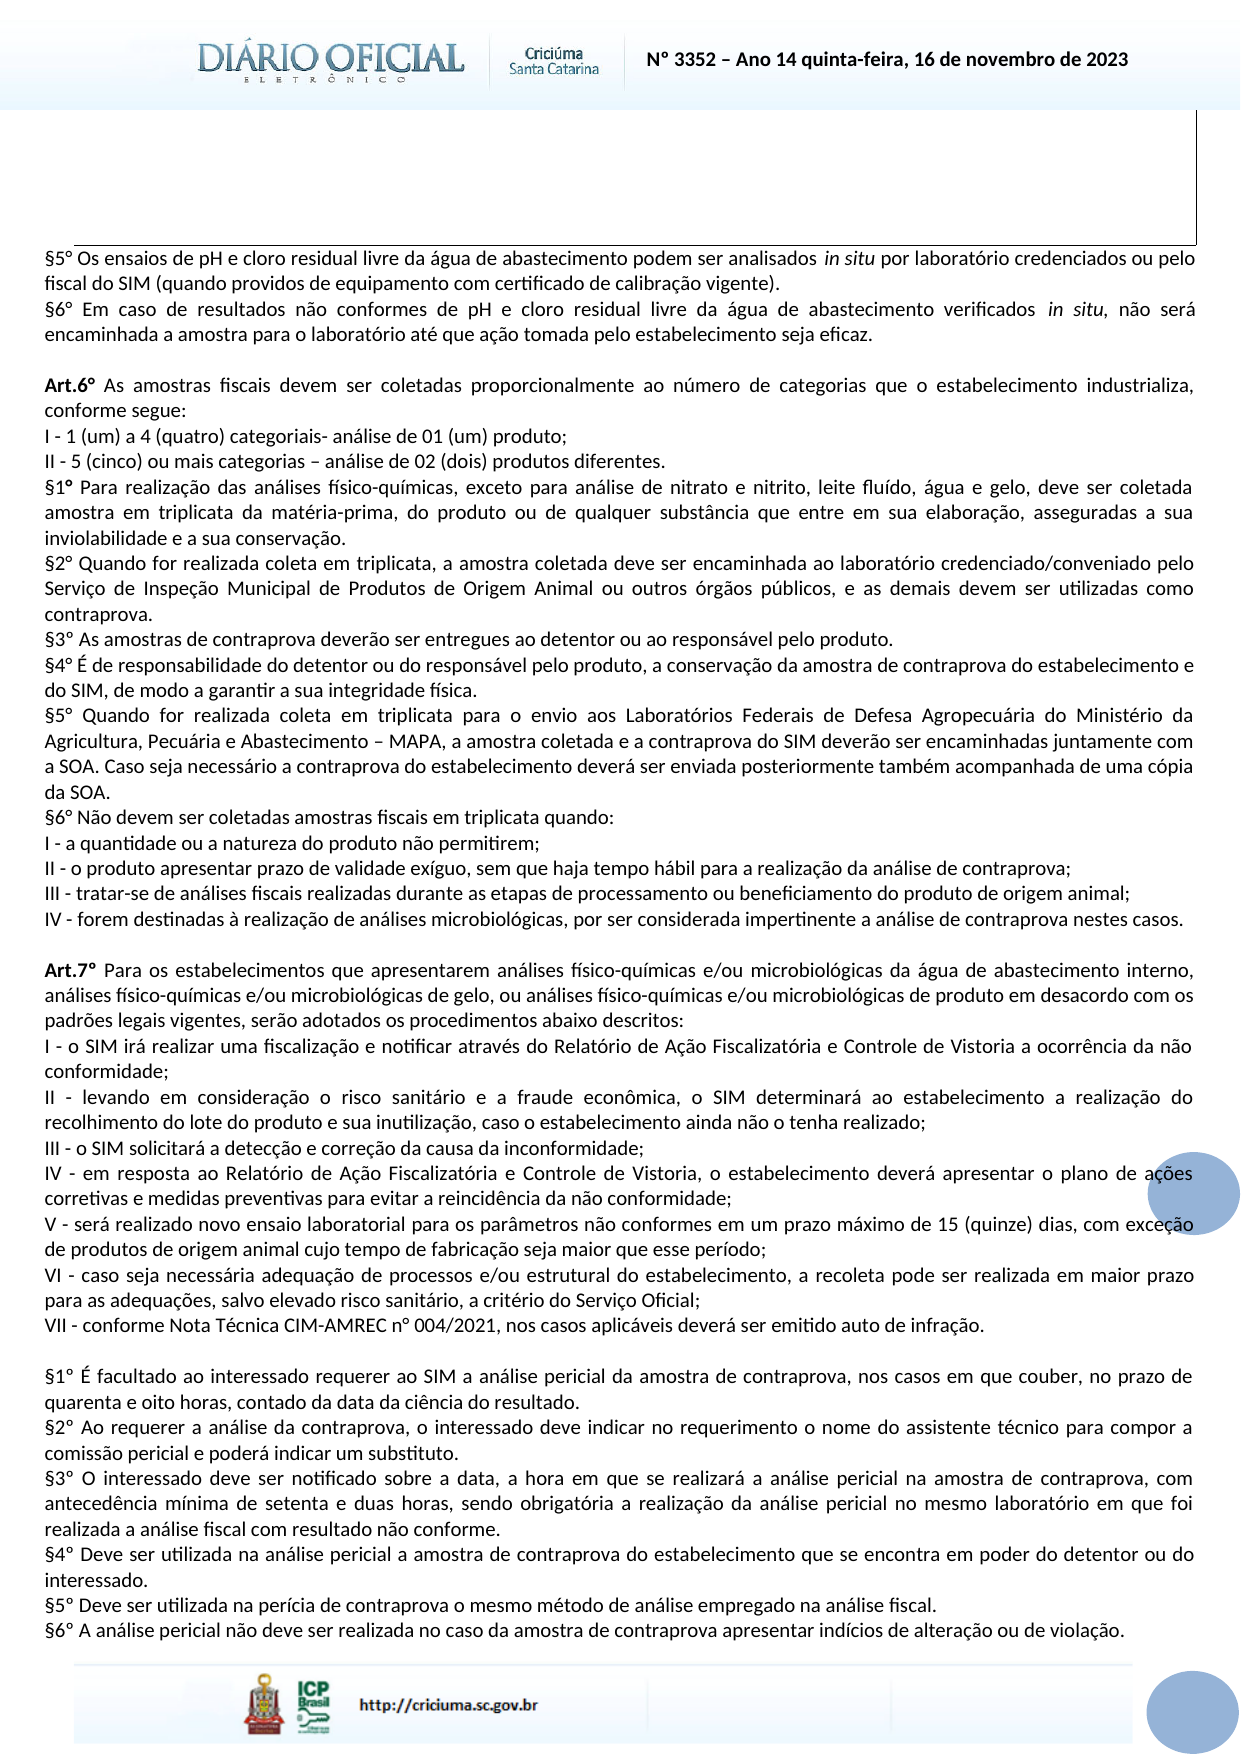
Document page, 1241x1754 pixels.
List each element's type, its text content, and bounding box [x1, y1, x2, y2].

text II - 5 (cinco) ou mais categorias – análise de 02 (dois) produtos diferentes. [44, 448, 1196, 474]
text III - o SIM solicitará a detecção e correção da causa da inconformidade; [44, 1135, 1196, 1160]
text §5° Os ensaios de pH e cloro residual livre da água de abastecimento podem ser analisados in situ por laboratório credenciados ou pelo fiscal do SIM (quando providos de equipamento com certificado de calibração vigente). [44, 245, 1196, 296]
text I - o SIM irá realizar uma fiscalização e notificar através do Relatório de Ação Fiscalizatória e Controle de Vistoria a ocorrência da não conformidade; [44, 1033, 1196, 1084]
text §4° É de responsabilidade do detentor ou do responsável pelo produto, a conservação da amostra de contraprova do estabelecimento e do SIM, de modo a garantir a sua integridade física. [44, 652, 1196, 703]
text I - 1 (um) a 4 (quatro) categoriais- análise de 01 (um) produto; [44, 423, 1196, 448]
text IV - em resposta ao Relatório de Ação Fiscalizatória e Controle de Vistoria, o estabelecimento deverá apresentar o plano de ações corretivas e medidas preventivas para evitar a reincidência da não conformidade; [44, 1160, 1165, 1211]
text II - o produto apresentar prazo de validade exíguo, sem que haja tempo hábil para a realização da análise de contraprova; [44, 855, 1196, 881]
text §2º Ao requerer a análise da contraprova, o interessado deve indicar no requerimento o nome do assistente técnico para compor a comissão pericial e poderá indicar um substituto. [44, 1414, 1196, 1465]
text §5° Quando for realizada coleta em triplicata para o envio aos Laboratórios Federais de Defesa Agropecuária do Ministério da Agricultura, Pecuária e Abastecimento – MAPA, a amostra coletada e a contraprova do SIM deverão ser encaminhadas juntamente com a SOA. Caso seja necessário a contraprova do estabelecimento deverá ser enviada posteriormente também acompanhada de uma cópia da SOA. [44, 703, 1196, 804]
text VI - caso seja necessária adequação de processos e/ou estrutural do estabelecimento, a recoleta pode ser realizada em maior prazo para as adequações, salvo elevado risco sanitário, a critério do Serviço Oficial; [44, 1262, 1196, 1313]
text §3º O interessado deve ser notificado sobre a data, a hora em que se realizará a análise pericial na amostra de contraprova, com antecedência mínima de setenta e duas horas, sendo obrigatória a realização da análise pericial no mesmo laboratório em que foi realizada a análise fiscal com resultado não conforme. [44, 1465, 1196, 1541]
text Art.6° As amostras fiscais devem ser coletadas proporcionalmente ao número de categorias que o estabelecimento industrializa, conforme segue: [44, 372, 1196, 423]
text §6° Não devem ser coletadas amostras fiscais em triplicata quando: [44, 804, 1196, 830]
text §1º É facultado ao interessado requerer ao SIM a análise pericial da amostra de contraprova, nos casos em que couber, no prazo de quarenta e oito horas, contado da data da ciência do resultado. [44, 1363, 1196, 1414]
text V - será realizado novo ensaio laboratorial para os parâmetros não conformes em um prazo máximo de 15 (quinze) dias, com exceção de produtos de origem animal cujo tempo de fabricação seja maior que esse período; [44, 1211, 1196, 1262]
text VII - conforme Nota Técnica CIM-AMREC n° 004/2021, nos casos aplicáveis deverá ser emitido auto de infração. [44, 1313, 1196, 1338]
text §6° Em caso de resultados não conformes de pH e cloro residual livre da água de abastecimento verificados in situ, não será encaminhada a amostra para o laboratório até que ação tomada pelo estabelecimento seja eficaz. [44, 296, 1196, 347]
text §3º As amostras de contraprova deverão ser entregues ao detentor ou ao responsável pelo produto. [44, 626, 1196, 652]
text Art.7º Para os estabelecimentos que apresentarem análises físico-químicas e/ou microbiológicas da água de abastecimento interno, análises físico-químicas e/ou microbiológicas de gelo, ou análises físico-químicas e/ou microbiológicas de produto em desacordo com os padrões legais vigentes, serão adotados os procedimentos abaixo descritos: [44, 957, 1196, 1033]
text IV - forem destinadas à realização de análises microbiológicas, por ser considerada impertinente a análise de contraprova nestes casos. [44, 906, 1196, 931]
text §6º A análise pericial não deve ser realizada no caso da amostra de contraprova apresentar indícios de alteração ou de violação. [44, 1618, 1196, 1643]
text §4º Deve ser utilizada na análise pericial a amostra de contraprova do estabelecimento que se encontra em poder do detentor ou do interessado. [44, 1541, 1196, 1592]
text §2° Quando for realizada coleta em triplicata, a amostra coletada deve ser encaminhada ao laboratório credenciado/conveniado pelo Serviço de Inspeção Municipal de Produtos de Origem Animal ou outros órgãos públicos, e as demais devem ser utilizadas como contraprova. [44, 550, 1196, 626]
text §1° Para realização das análises físico-químicas, exceto para análise de nitrato e nitrito, leite fluído, água e gelo, deve ser coletada amostra em triplicata da matéria-prima, do produto ou de qualquer substância que entre em sua elaboração, asseguradas a sua inviolabilidade e a sua conservação. [44, 474, 1196, 550]
text §5º Deve ser utilizada na perícia de contraprova o mesmo método de análise empregado na análise fiscal. [44, 1592, 1196, 1618]
text III - tratar-se de análises fiscais realizadas durante as etapas de processamento ou beneficiamento do produto de origem animal; [44, 881, 1196, 906]
text II - levando em consideração o risco sanitário e a fraude econômica, o SIM determinará ao estabelecimento a realização do recolhimento do lote do produto e sua inutilização, caso o estabelecimento ainda não o tenha realizado; [44, 1084, 1196, 1135]
text I - a quantidade ou a natureza do produto não permitirem; [44, 830, 1196, 855]
